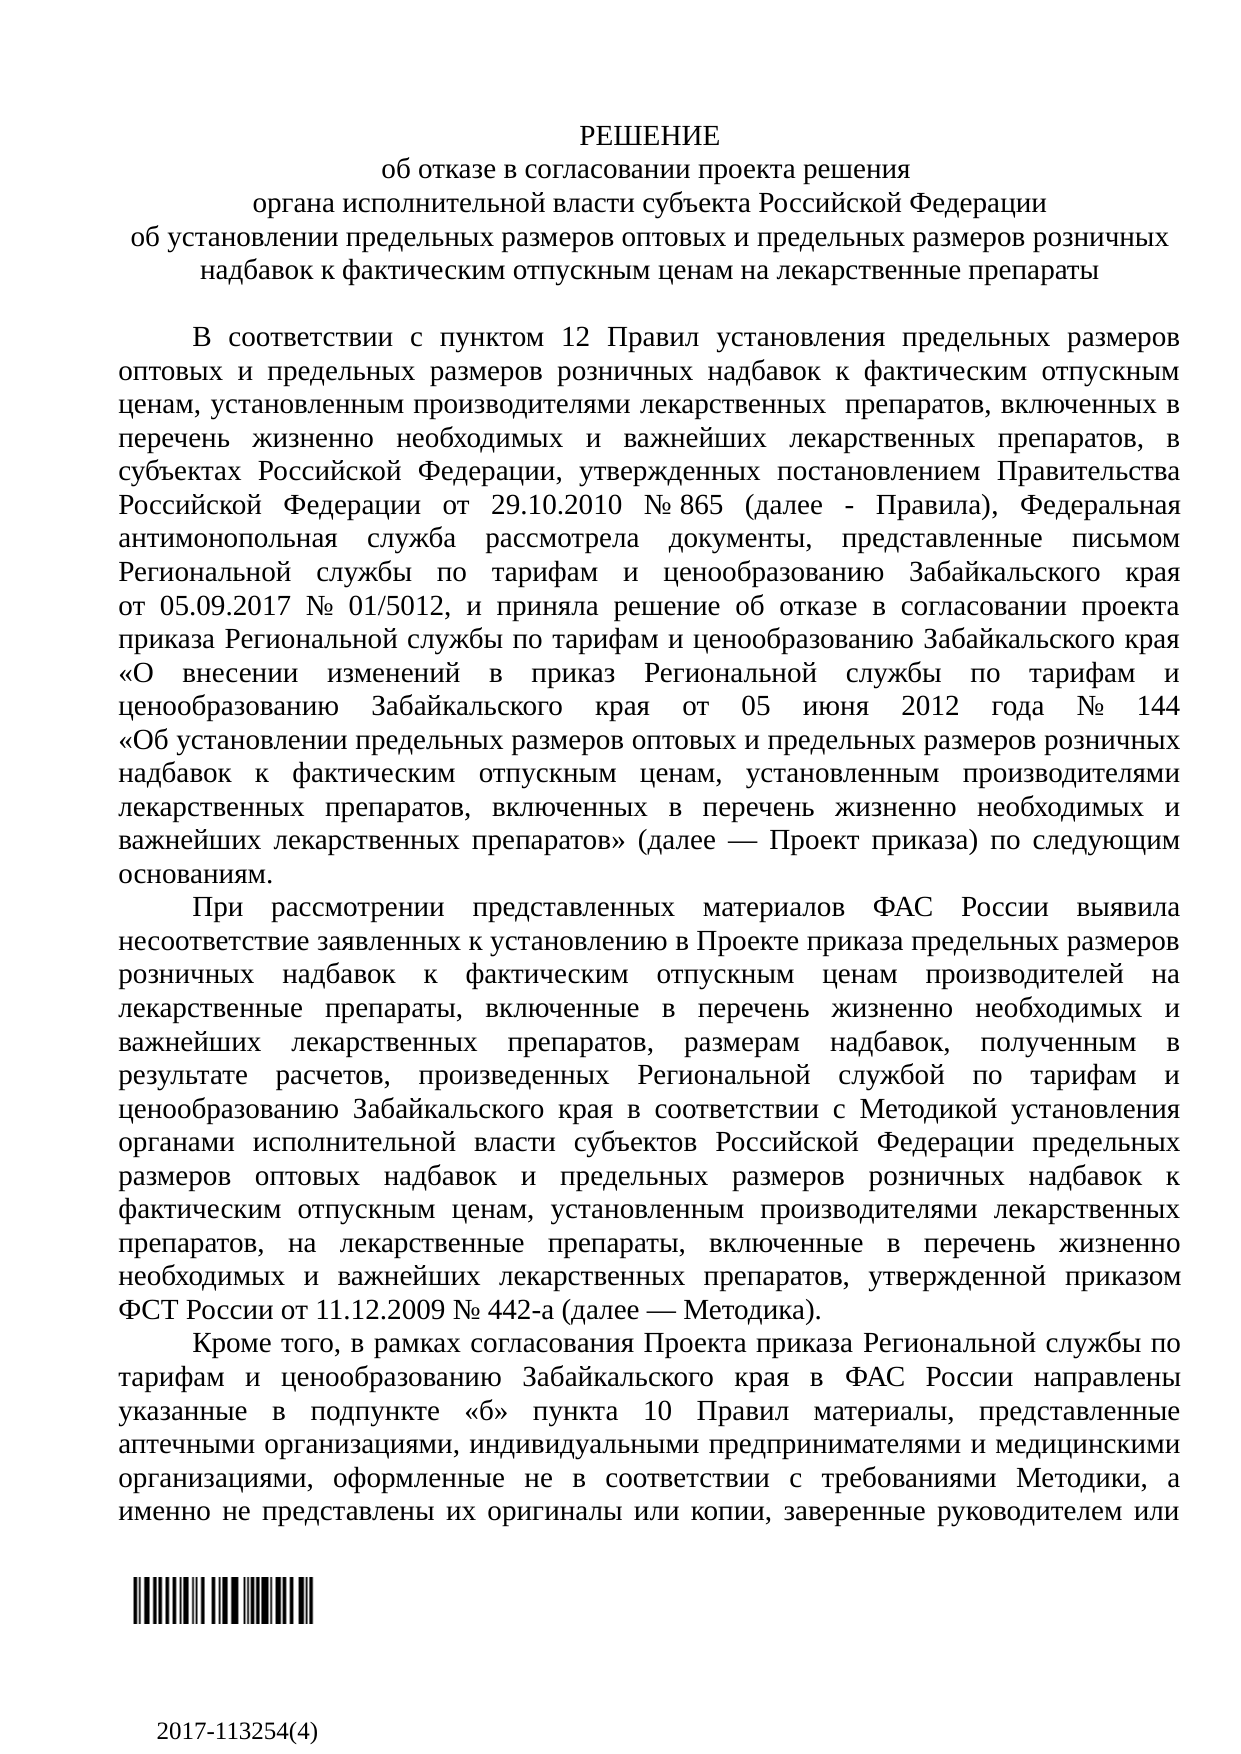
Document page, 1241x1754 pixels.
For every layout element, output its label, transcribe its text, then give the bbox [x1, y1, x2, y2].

picture [118, 1577, 331, 1624]
text При рассмотрении представленных материалов ФАС России выявила несоответствие заявленных к установлению в Проекте приказа предельных размеров розничных надбавок к фактическим отпускным ценам производителей на лекарственные препараты, включенные в перечень жизненно необходимых и важнейших лекарственных препаратов, размерам надбавок, полученным в результате расчетов, произведенных Региональной службой по тарифам и ценообразованию Забайкальского края в соответствии с Методикой установления органами исполнительной власти субъектов Российской Федерации предельных размеров оптовых надбавок и предельных размеров розничных надбавок к фактическим отпускным ценам, установленным производителями лекарственных препаратов, на лекарственные препараты, включенные в перечень жизненно необходимых и важнейших лекарственных препаратов, утвержденной приказом ФСТ России от 11.12.2009 № 442-а (далее — Методика). [118, 889, 1181, 1326]
text органа исполнительной власти субъекта Российской Федерации [118, 185, 1181, 219]
text Кроме того, в рамках согласования Проекта приказа Региональной службы по тарифам и ценообразованию Забайкальского края в ФАС России направлены указанные в подпункте «б» пункта 10 Правил материалы, представленные аптечными организациями, индивидуальными предпринимателями и медицинскими организациями, оформленные не в соответствии с требованиями Методики, а именно не представлены их оригиналы или копии, заверенные руководителем или [118, 1326, 1181, 1527]
text об установлении предельных размеров оптовых и предельных размеров розничных надбавок к фактическим отпускным ценам на лекарственные препараты [118, 219, 1181, 286]
text РЕШЕНИЕ [118, 118, 1181, 152]
text об отказе в согласовании проекта решения [118, 152, 1181, 185]
text В соответствии с пунктом 12 Правил установления предельных размеров оптовых и предельных размеров розничных надбавок к фактическим отпускным ценам, установленным производителями лекарственных препаратов, включенных в перечень жизненно необходимых и важнейших лекарственных препаратов, в субъектах Российской Федерации, утвержденных постановлением Правительства Российской Федерации от 29.10.2010 № 865 (далее - Правила), Федеральная антимонопольная служба рассмотрела документы, представленные письмом Региональной службы по тарифам и ценообразованию Забайкальского края от 05.09.2017 № 01/5012, и приняла решение об отказе в согласовании проекта приказа Региональной службы по тарифам и ценообразованию Забайкальского края «О внесении изменений в приказ Региональной службы по тарифам и ценообразованию Забайкальского края от 05 июня 2012 года № 144 «Об установлении предельных размеров оптовых и предельных размеров розничных надбавок к фактическим отпускным ценам, установленным производителями лекарственных препаратов, включенных в перечень жизненно необходимых и важнейших лекарственных препаратов» (далее — Проект приказа) по следующим основаниям. [118, 319, 1181, 889]
